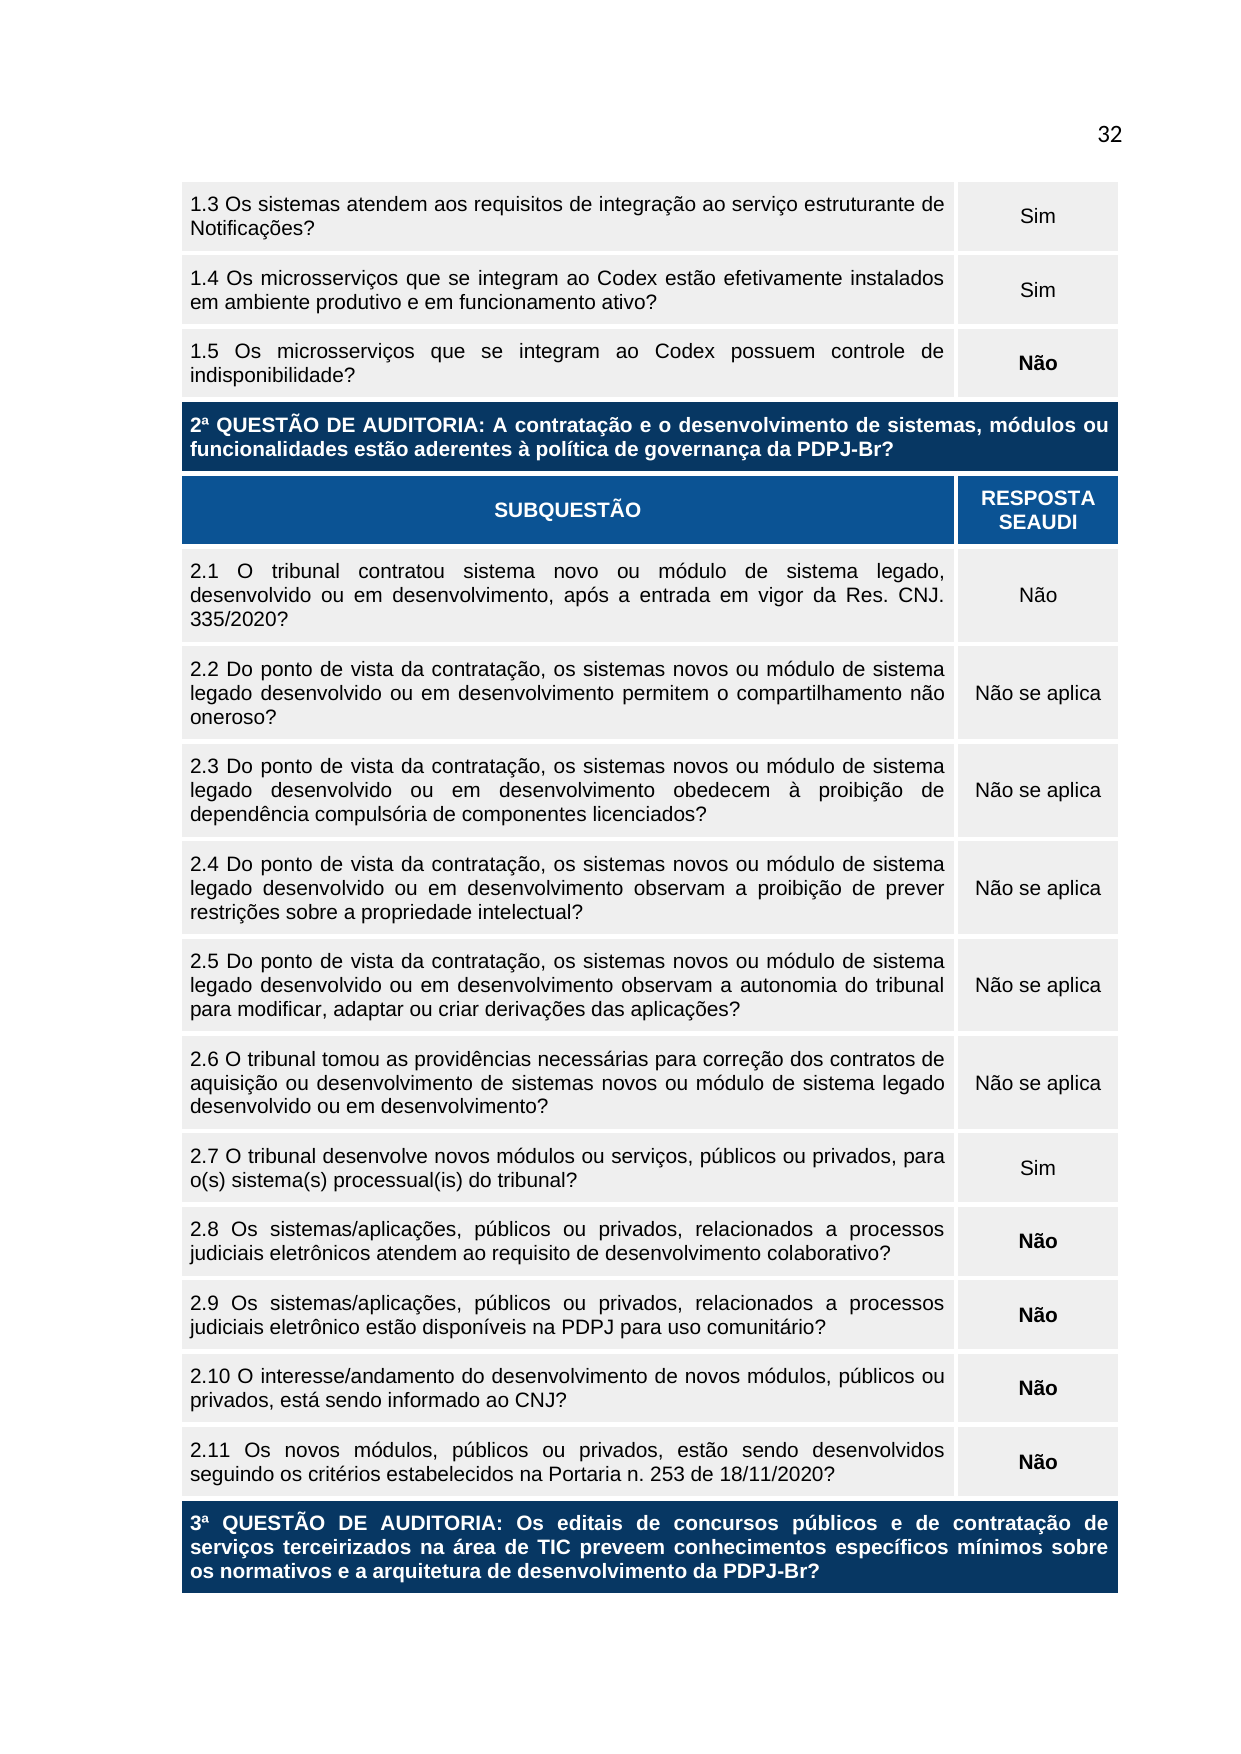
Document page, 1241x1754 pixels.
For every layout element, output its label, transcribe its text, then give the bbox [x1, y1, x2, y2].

table_cell RESPOSTA SEAUDI [958, 476, 1118, 544]
table_cell 2.9 Os sistemas/aplicações, públicos ou privados, relacionados a processos judiciais eletrônico estão disponíveis na PDPJ para uso comunitário? [182, 1280, 954, 1349]
table_cell 2ª QUESTÃO DE AUDITORIA: A contratação e o desenvolvimento de sistemas, módulos ou funcionalidades estão aderentes à política de governança da PDPJ-Br? [182, 402, 1118, 471]
table_cell 2.4 Do ponto de vista da contratação, os sistemas novos ou módulo de sistema legado desenvolvido ou em desenvolvimento observam a proibição de prever restrições sobre a propriedade intelectual? [182, 841, 954, 934]
table_cell 2.3 Do ponto de vista da contratação, os sistemas novos ou módulo de sistema legado desenvolvido ou em desenvolvimento obedecem à proibição de dependência compulsória de componentes licenciados? [182, 744, 954, 836]
table_cell 2.7 O tribunal desenvolve novos módulos ou serviços, públicos ou privados, para o(s) sistema(s) processual(is) do tribunal? [182, 1133, 954, 1202]
table_cell Não [958, 1280, 1118, 1349]
table_cell Não se aplica [958, 1036, 1118, 1129]
table_cell 2.2 Do ponto de vista da contratação, os sistemas novos ou módulo de sistema legado desenvolvido ou em desenvolvimento permitem o compartilhamento não oneroso? [182, 646, 954, 739]
table_cell 2.6 O tribunal tomou as providências necessárias para correção dos contratos de aquisição ou desenvolvimento de sistemas novos ou módulo de sistema legado desenvolvido ou em desenvolvimento? [182, 1036, 954, 1129]
table_cell Sim [958, 182, 1118, 251]
table_cell Não se aplica [958, 744, 1118, 836]
table_cell Não se aplica [958, 646, 1118, 739]
table_cell 2.5 Do ponto de vista da contratação, os sistemas novos ou módulo de sistema legado desenvolvido ou em desenvolvimento observam a autonomia do tribunal para modificar, adaptar ou criar derivações das aplicações? [182, 939, 954, 1031]
table_cell 2.8 Os sistemas/aplicações, públicos ou privados, relacionados a processos judiciais eletrônicos atendem ao requisito de desenvolvimento colaborativo? [182, 1207, 954, 1276]
table_cell Sim [958, 1133, 1118, 1202]
table_cell Não [958, 1354, 1118, 1422]
table_cell Não [958, 549, 1118, 642]
table_cell Não [958, 1427, 1118, 1496]
table_cell Não [958, 329, 1118, 397]
table_cell Não se aplica [958, 939, 1118, 1031]
table_cell 1.4 Os microsserviços que se integram ao Codex estão efetivamente instalados em ambiente produtivo e em funcionamento ativo? [182, 255, 954, 324]
table_cell 2.1 O tribunal contratou sistema novo ou módulo de sistema legado, desenvolvido ou em desenvolvimento, após a entrada em vigor da Res. CNJ. 335/2020? [182, 549, 954, 642]
table_cell 3ª QUESTÃO DE AUDITORIA: Os editais de concursos públicos e de contratação de serviços terceirizados na área de TIC preveem conhecimentos específicos mínimos sobre os normativos e a arquitetura de desenvolvimento da PDPJ-Br? [182, 1501, 1118, 1593]
table_cell Não [958, 1207, 1118, 1276]
table_cell 2.11 Os novos módulos, públicos ou privados, estão sendo desenvolvidos seguindo os critérios estabelecidos na Portaria n. 253 de 18/11/2020? [182, 1427, 954, 1496]
table_cell 1.3 Os sistemas atendem aos requisitos de integração ao serviço estruturante de Notificações? [182, 182, 954, 251]
table_cell Sim [958, 255, 1118, 324]
table_cell 1.5 Os microsserviços que se integram ao Codex possuem controle de indisponibilidade? [182, 329, 954, 397]
table_cell Não se aplica [958, 841, 1118, 934]
table_cell SUBQUESTÃO [182, 476, 954, 544]
table_cell 2.10 O interesse/andamento do desenvolvimento de novos módulos, públicos ou privados, está sendo informado ao CNJ? [182, 1354, 954, 1422]
